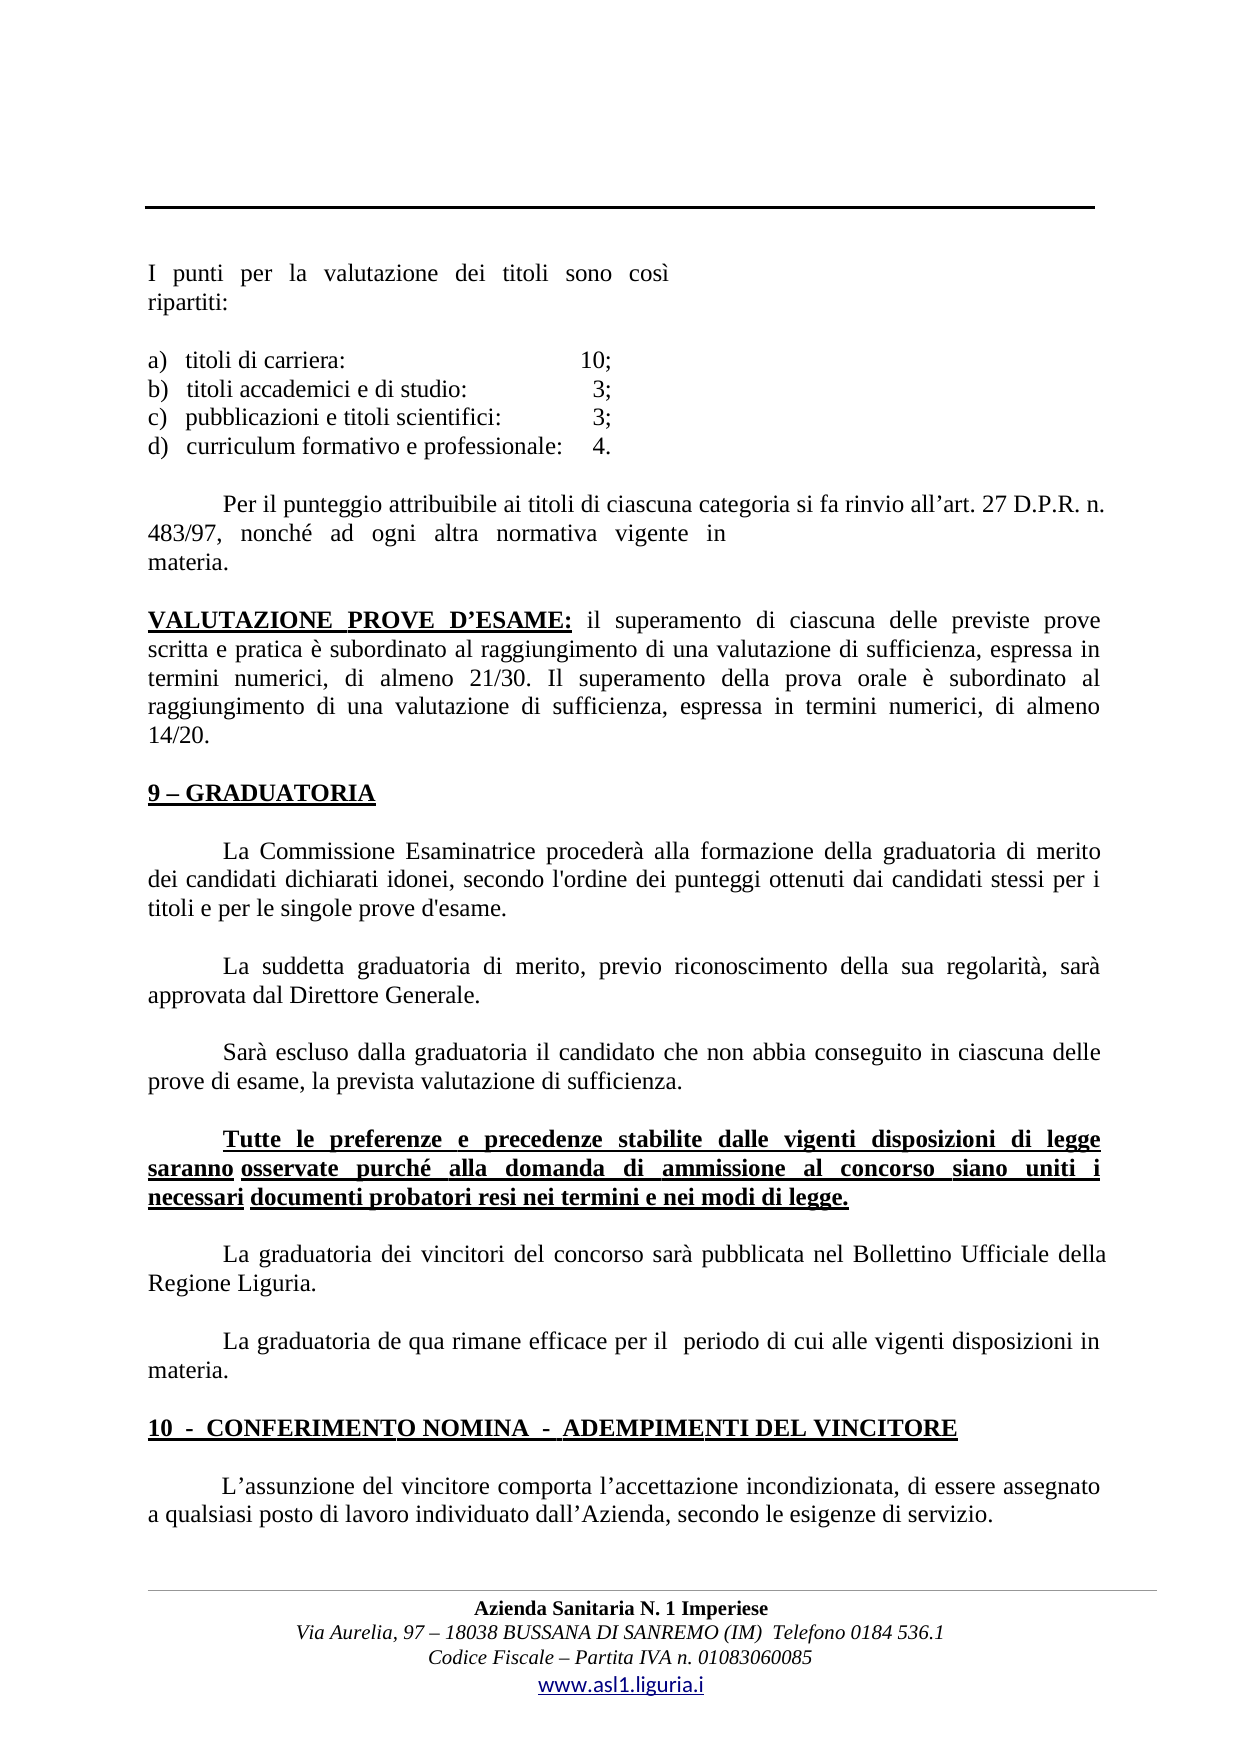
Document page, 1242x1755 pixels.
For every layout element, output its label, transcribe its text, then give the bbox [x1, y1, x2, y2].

text Per il punteggio attribuibile ai titoli di ciascuna categoria si fa rinvio all’art. 27 D.P.R. n. [223, 489, 1173, 518]
text La graduatoria de qua rimane efficace per il periodo di cui alle vigenti disposizioni in materia. [148, 1326, 1100, 1384]
text La Commissione Esaminatrice procederà alla formazione della graduatoria di merito dei candidati dichiarati idonei, secondo l'ordine dei punteggi ottenuti dai candidati stessi per i titoli e per le singole prove d'esame. [148, 836, 1101, 922]
text L’assunzione del vincitore comporta l’accettazione incondizionata, di essere assegnato a qualsiasi posto di lavoro individuato dall’Azienda, secondo le esigenze di servizio. [148, 1471, 1100, 1528]
text La graduatoria dei vincitori del concorso sarà pubblicata nel Bollettino Ufficiale della [223, 1239, 1173, 1268]
text La suddetta graduatoria di merito, previo riconoscimento della sua regolarità, sarà approvata dal Direttore Generale. [148, 951, 1101, 1008]
text 9 – GRADUATORIA [148, 778, 381, 807]
text I punti per la valutazione dei titoli sono così ripartiti: [148, 258, 669, 316]
text 10 - CONFERIMENTO NOMINA - ADEMPIMENTI DEL VINCITORE [148, 1413, 1173, 1442]
text a) titoli di carriera: 10; b) titoli accademici e di studio: 3; c) pubblicazioni e titoli scientifici: 3; d) curriculum formativo e professionale: 4. [148, 345, 612, 460]
text 483/97, nonché ad ogni altra normativa vigente in materia. [148, 518, 726, 575]
text Regione Liguria. [148, 1268, 1173, 1297]
text VALUTAZIONE PROVE D’ESAME: il superamento di ciascuna delle previste prove scritta e pratica è subordinato al raggiungimento di una valutazione di sufficienza, espressa in termini numerici, di almeno 21/30. Il superamento della prova orale è subordinato al raggiungimento di una valutazione di sufficienza, espressa in termini numerici, di almeno 14/20. [148, 605, 1101, 749]
text Tutte le preferenze e precedenze stabilite dalle vigenti disposizioni di legge saranno osservate purché alla domanda di ammissione al concorso siano uniti i necessari documenti probatori resi nei termini e nei modi di legge. [148, 1124, 1101, 1211]
text Sarà escluso dalla graduatoria il candidato che non abbia conseguito in ciascuna delle prove di esame, la prevista valutazione di sufficienza. [148, 1037, 1101, 1095]
